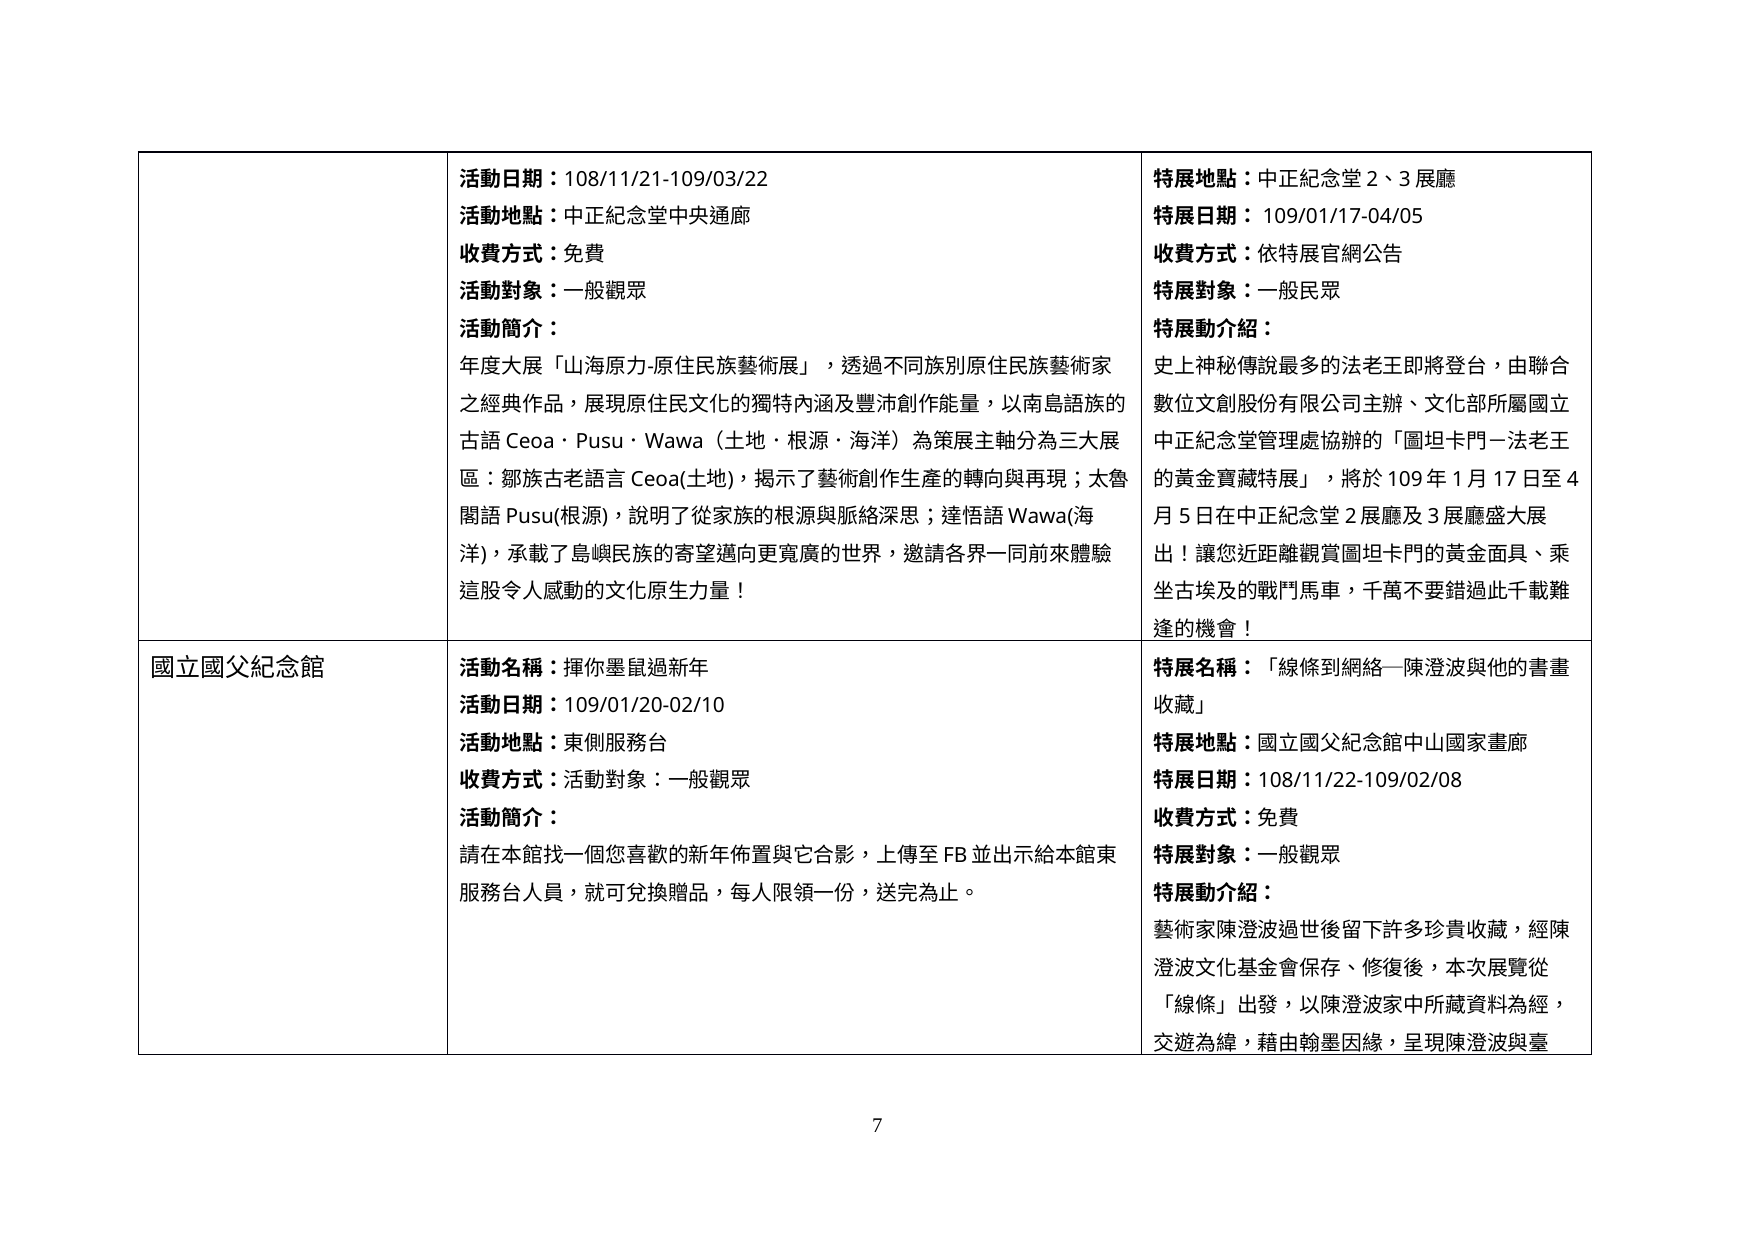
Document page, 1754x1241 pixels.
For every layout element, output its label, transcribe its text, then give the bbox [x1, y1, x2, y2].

table_cell 活動日期：108/11/21-109/03/22 活動地點：中正紀念堂中央通廊 收費方式：免費 活動對象：一般觀眾 活動簡介： 年度大展「山海原力-原住民族藝術展」，透過不同族別原住民族藝術家之經典作品，展現原住民文化的獨特內涵及豐沛創作能量，以南島語族的古語Ceoa．Pusu．Wawa（土地．根源．海洋）為策展主軸分為三大展區：鄒族古老語言Ceoa(土地)，揭示了藝術創作生產的轉向與再現；太魯閣語Pusu(根源)，說明了從家族的根源與脈絡深思；達悟語Wawa(海洋)，承載了島嶼民族的寄望邁向更寬廣的世界，邀請各界一同前來體驗這股令人感動的文化原生力量！ [448, 153, 1141, 640]
table_cell 活動名稱：揮你墨鼠過新年 活動日期：109/01/20-02/10 活動地點：東側服務台 收費方式：活動對象：一般觀眾 活動簡介： 請在本館找一個您喜歡的新年佈置與它合影，上傳至FB並出示給本館東服務台人員，就可兌換贈品，每人限領一份，送完為止。 [448, 641, 1141, 1053]
table_cell [139, 153, 447, 640]
table_cell 特展地點：中正紀念堂2、3展廳 特展日期： 109/01/17-04/05 收費方式：依特展官網公告 特展對象：一般民眾 特展動介紹： 史上神秘傳說最多的法老王即將登台，由聯合數位文創股份有限公司主辦、文化部所屬國立中正紀念堂管理處協辦的「圖坦卡門－法老王的黃金寶藏特展」，將於109年1月17日至4月5日在中正紀念堂2展廳及3展廳盛大展出！讓您近距離觀賞圖坦卡門的黃金面具、乘坐古埃及的戰鬥馬車，千萬不要錯過此千載難逢的機會！ [1142, 153, 1591, 640]
table_cell 特展名稱：「線條到網絡─陳澄波與他的書畫收藏」 特展地點：國立國父紀念館中山國家畫廊 特展日期：108/11/22-109/02/08 收費方式：免費 特展對象：一般觀眾 特展動介紹： 藝術家陳澄波過世後留下許多珍貴收藏，經陳澄波文化基金會保存、修復後，本次展覽從「線條」出發，以陳澄波家中所藏資料為經，交遊為緯，藉由翰墨因緣，呈現陳澄波與臺 [1142, 641, 1591, 1053]
table_cell 國立國父紀念館 [139, 641, 447, 1053]
